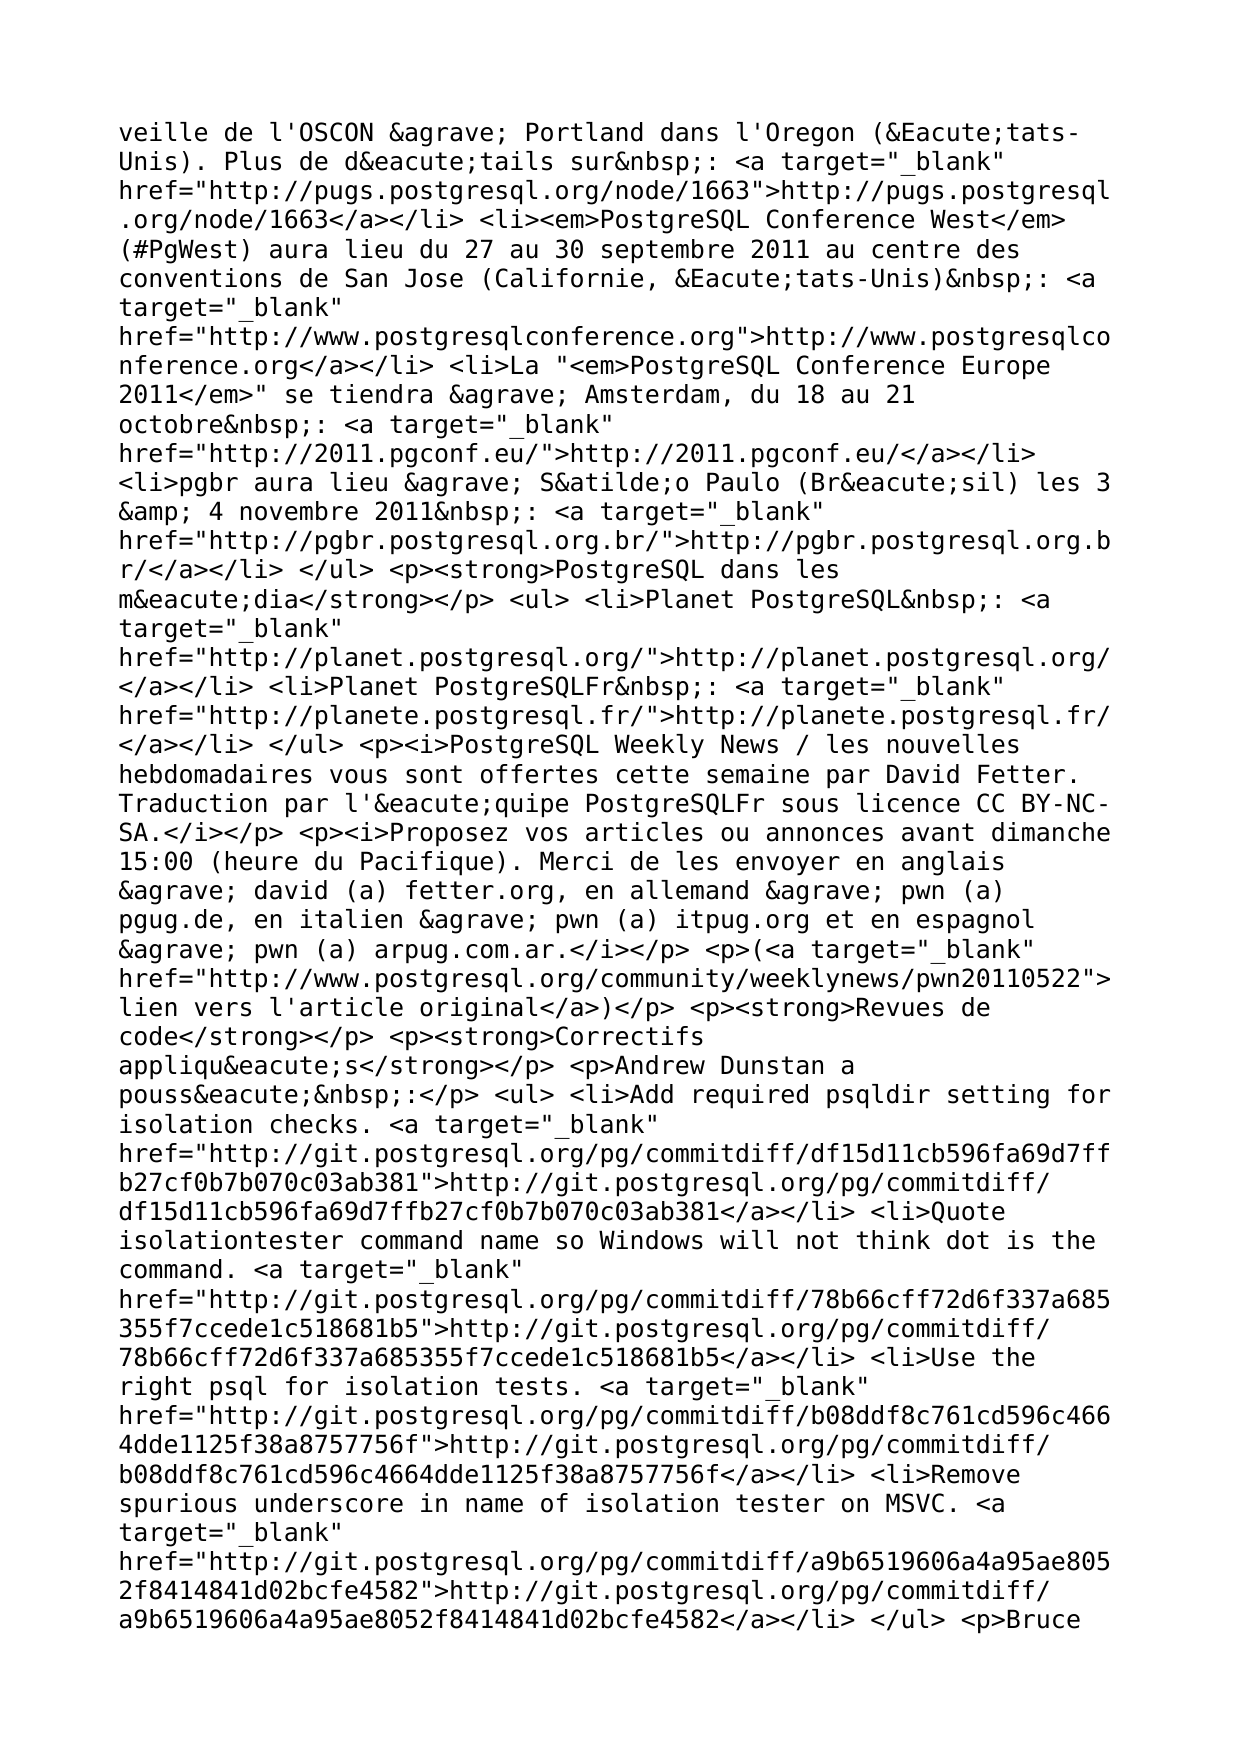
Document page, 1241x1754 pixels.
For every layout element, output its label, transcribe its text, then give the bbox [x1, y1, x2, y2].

text veille de l'OSCON &agrave; Portland dans l'Oregon (&Eacute;tats-Unis). Plus de d&eacute;tails sur&nbsp;: <a target="_blank" href="http://pugs.postgresql.org/node/1663">http://pugs.postgresql.org/node/1663</a></li> <li><em>PostgreSQL Conference West</em> (#PgWest) aura lieu du 27 au 30 septembre 2011 au centre des conventions de San Jose (Californie, &Eacute;tats-Unis)&nbsp;: <a target="_blank" href="http://www.postgresqlconference.org">http://www.postgresqlconference.org</a></li> <li>La "<em>PostgreSQL Conference Europe 2011</em>" se tiendra &agrave; Amsterdam, du 18 au 21 octobre&nbsp;: <a target="_blank" href="http://2011.pgconf.eu/">http://2011.pgconf.eu/</a></li> <li>pgbr aura lieu &agrave; S&atilde;o Paulo (Br&eacute;sil) les 3 &amp; 4 novembre 2011&nbsp;: <a target="_blank" href="http://pgbr.postgresql.org.br/">http://pgbr.postgresql.org.br/</a></li> </ul> <p><strong>PostgreSQL dans les m&eacute;dia</strong></p> <ul> <li>Planet PostgreSQL&nbsp;: <a target="_blank" href="http://planet.postgresql.org/">http://planet.postgresql.org/</a></li> <li>Planet PostgreSQLFr&nbsp;: <a target="_blank" href="http://planete.postgresql.fr/">http://planete.postgresql.fr/</a></li> </ul> <p><i>PostgreSQL Weekly News / les nouvelles hebdomadaires vous sont offertes cette semaine par David Fetter. Traduction par l'&eacute;quipe PostgreSQLFr sous licence CC BY-NC-SA.</i></p> <p><i>Proposez vos articles ou annonces avant dimanche 15:00 (heure du Pacifique). Merci de les envoyer en anglais &agrave; david (a) fetter.org, en allemand &agrave; pwn (a) pgug.de, en italien &agrave; pwn (a) itpug.org et en espagnol &agrave; pwn (a) arpug.com.ar.</i></p> <p>(<a target="_blank" href="http://www.postgresql.org/community/weeklynews/pwn20110522">lien vers l'article original</a>)</p> <p><strong>Revues de code</strong></p> <p><strong>Correctifs appliqu&eacute;s</strong></p> <p>Andrew Dunstan a pouss&eacute;&nbsp;:</p> <ul> <li>Add required psqldir setting for isolation checks. <a target="_blank" href="http://git.postgresql.org/pg/commitdiff/df15d11cb596fa69d7ffb27cf0b7b070c03ab381">http://git.postgresql.org/pg/commitdiff/df15d11cb596fa69d7ffb27cf0b7b070c03ab381</a></li> <li>Quote isolationtester command name so Windows will not think dot is the command. <a target="_blank" href="http://git.postgresql.org/pg/commitdiff/78b66cff72d6f337a685355f7ccede1c518681b5">http://git.postgresql.org/pg/commitdiff/78b66cff72d6f337a685355f7ccede1c518681b5</a></li> <li>Use the right psql for isolation tests. <a target="_blank" href="http://git.postgresql.org/pg/commitdiff/b08ddf8c761cd596c4664dde1125f38a8757756f">http://git.postgresql.org/pg/commitdiff/b08ddf8c761cd596c4664dde1125f38a8757756f</a></li> <li>Remove spurious underscore in name of isolation tester on MSVC. <a target="_blank" href="http://git.postgresql.org/pg/commitdiff/a9b6519606a4a95ae8052f8414841d02bcfe4582">http://git.postgresql.org/pg/commitdiff/a9b6519606a4a95ae8052f8414841d02bcfe4582</a></li> </ul> <p>Bruce [118, 118, 1122, 1635]
